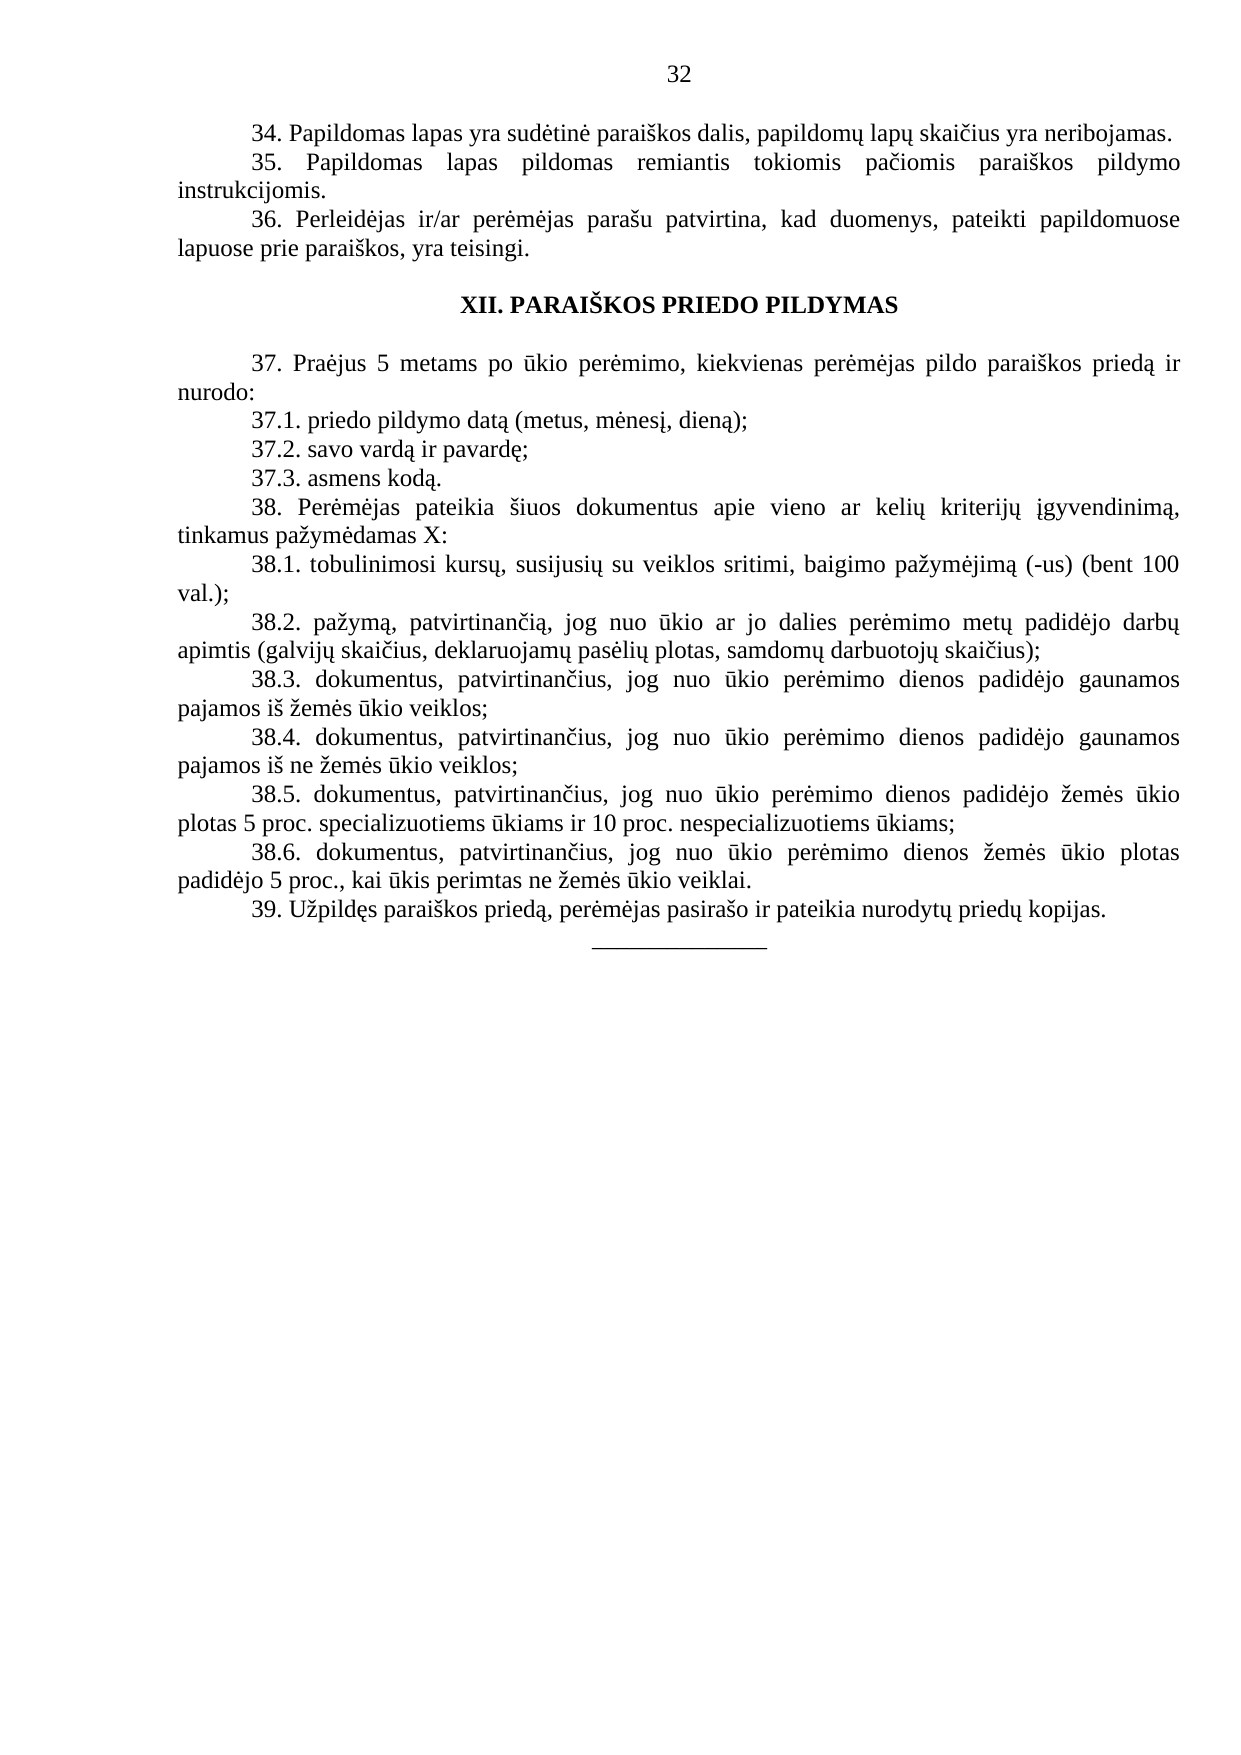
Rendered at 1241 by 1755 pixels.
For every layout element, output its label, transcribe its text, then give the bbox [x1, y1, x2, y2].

text 38.4. dokumentus, patvirtinančius, jog nuo ūkio perėmimo dienos padidėjo gaunamos pajamos iš ne žemės ūkio veiklos; [177, 722, 1181, 779]
text 36. Perleidėjas ir/ar perėmėjas parašu patvirtina, kad duomenys, pateikti papildomuose lapuose prie paraiškos, yra teisingi. [177, 204, 1181, 262]
text 38.5. dokumentus, patvirtinančius, jog nuo ūkio perėmimo dienos padidėjo žemės ūkio plotas 5 proc. specializuotiems ūkiams ir 10 proc. nespecializuotiems ūkiams; [177, 779, 1181, 837]
text 38. Perėmėjas pateikia šiuos dokumentus apie vieno ar kelių kriterijų įgyvendinimą, tinkamus pažymėdamas X: [177, 492, 1181, 549]
text 37.2. savo vardą ir pavardę; [177, 434, 1181, 463]
text ______________ [177, 923, 1181, 952]
text 38.1. tobulinimosi kursų, susijusių su veiklos sritimi, baigimo pažymėjimą (-us) (bent 100 val.); [177, 549, 1181, 607]
text 37.3. asmens kodą. [177, 463, 1181, 492]
text 37. Praėjus 5 metams po ūkio perėmimo, kiekvienas perėmėjas pildo paraiškos priedą ir nurodo: [177, 348, 1181, 406]
text 34. Papildomas lapas yra sudėtinė paraiškos dalis, papildomų lapų skaičius yra neribojamas. [177, 118, 1181, 147]
text 35. Papildomas lapas pildomas remiantis tokiomis pačiomis paraiškos pildymo instrukcijomis. [177, 147, 1181, 204]
text 38.3. dokumentus, patvirtinančius, jog nuo ūkio perėmimo dienos padidėjo gaunamos pajamos iš žemės ūkio veiklos; [177, 664, 1181, 722]
text 38.2. pažymą, patvirtinančią, jog nuo ūkio ar jo dalies perėmimo metų padidėjo darbų apimtis (galvijų skaičius, deklaruojamų pasėlių plotas, samdomų darbuotojų skaičius); [177, 607, 1181, 664]
text XII. PARAIŠKOS PRIEDO PILDYMAS [177, 291, 1181, 319]
text 37.1. priedo pildymo datą (metus, mėnesį, dieną); [177, 406, 1181, 434]
text 39. Užpildęs paraiškos priedą, perėmėjas pasirašo ir pateikia nurodytų priedų kopijas. [177, 894, 1181, 923]
text 38.6. dokumentus, patvirtinančius, jog nuo ūkio perėmimo dienos žemės ūkio plotas padidėjo 5 proc., kai ūkis perimtas ne žemės ūkio veiklai. [177, 837, 1181, 894]
